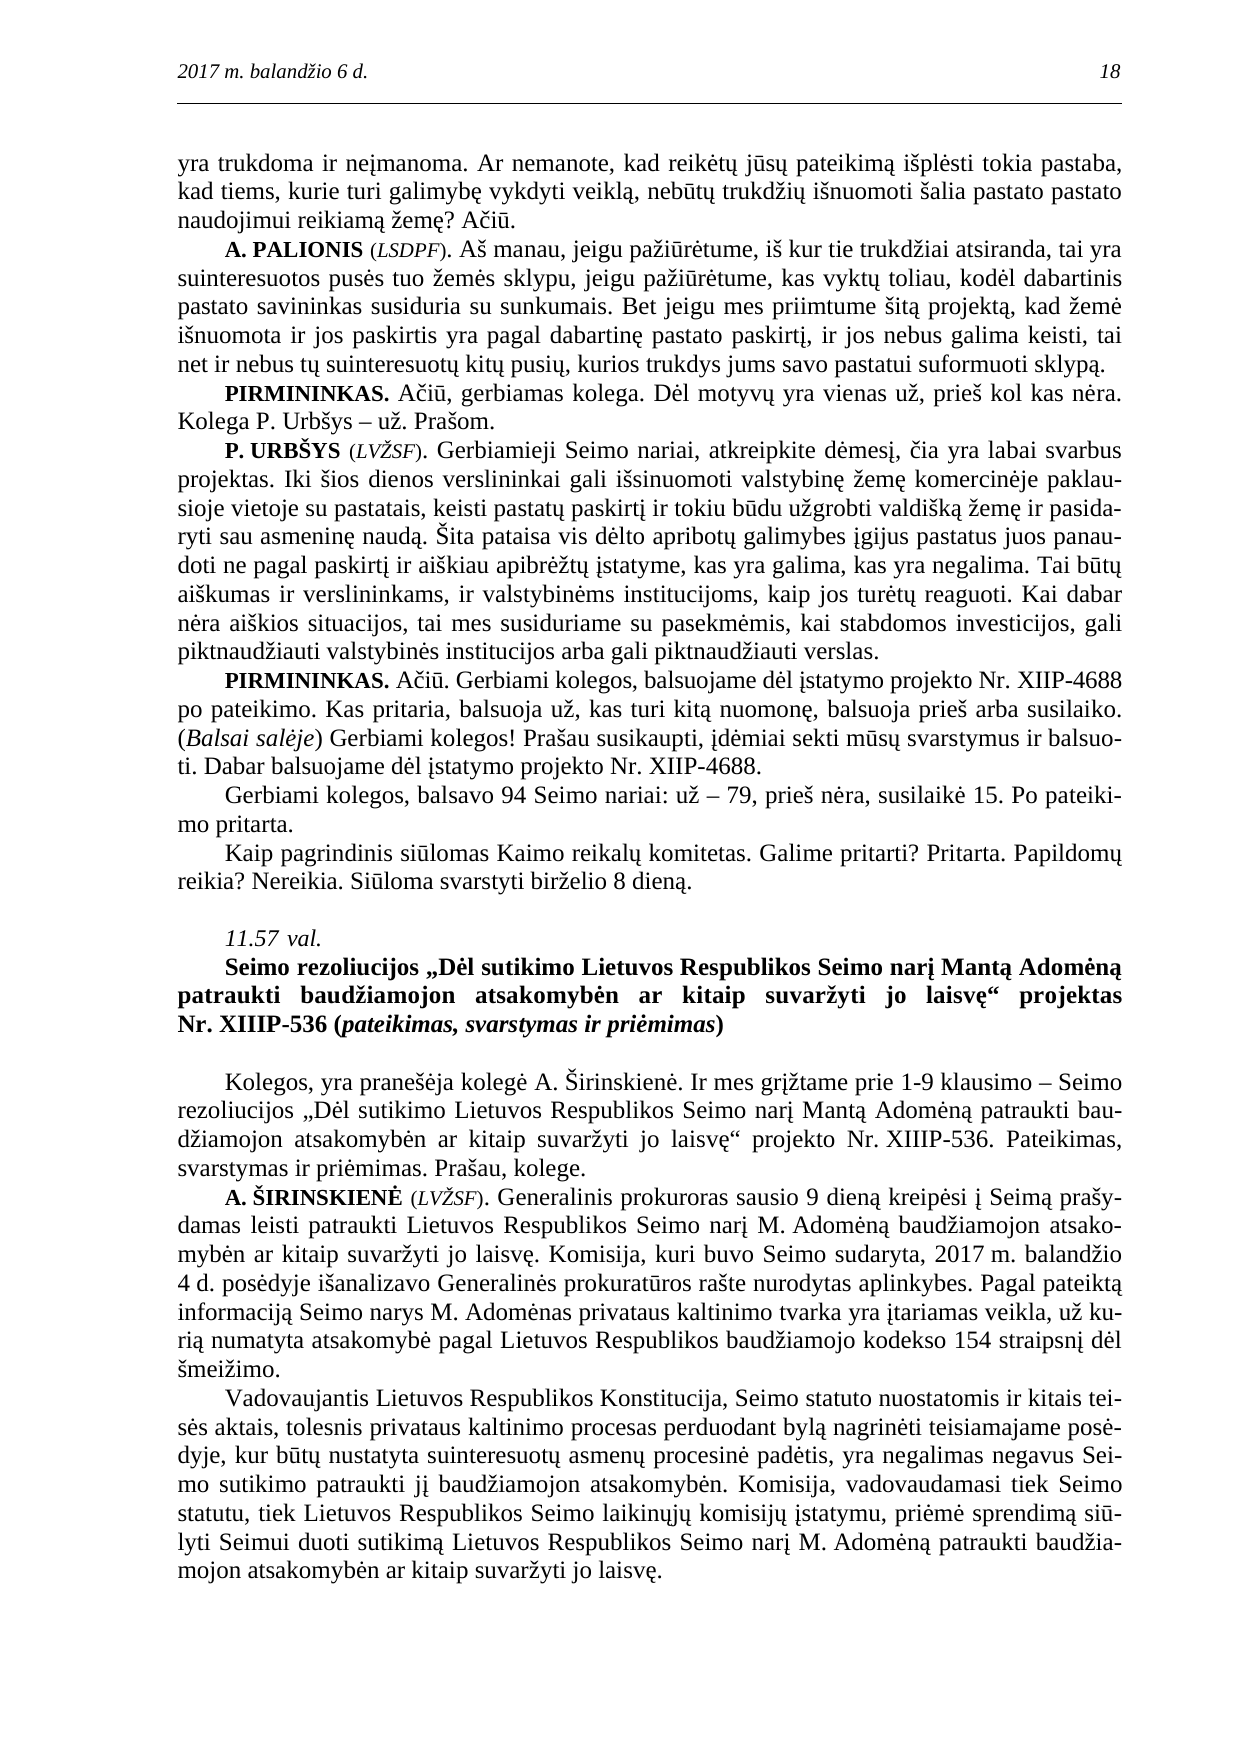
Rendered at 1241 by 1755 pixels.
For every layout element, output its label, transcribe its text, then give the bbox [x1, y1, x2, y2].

text yra truk­do­ma ir ne­įma­no­ma. Ar ne­ma­no­te, kad rei­kė­tų jū­sų pa­tei­ki­mą iš­plės­ti to­kia pa­sta­ba, kad tiems, ku­rie tu­ri ga­li­my­bę vyk­dy­ti veik­lą, ne­bū­tų truk­džių iš­nuo­mo­ti ša­lia pa­sta­to pa­sta­to nau­do­ji­mui rei­kia­mą že­mę? Ačiū. [177, 148, 1122, 234]
text PIRMININKAS. Ačiū. Ger­bia­mi ko­le­gos, bal­suo­ja­me dėl įsta­ty­mo pro­jek­to Nr. XIIP-4688 po pa­tei­ki­mo. Kas pri­ta­ria, bal­suo­ja už, kas tu­ri ki­tą nuo­mo­nę, bal­suo­ja prieš ar­ba su­si­lai­ko. (Bal­sai sa­lė­je) Ger­bia­mi ko­le­gos! Pra­šau su­si­kaup­ti, įdė­miai sek­ti mū­sų svars­ty­mus ir bal­suo­ti. Da­bar bal­suo­ja­me dėl įsta­ty­mo pro­jek­to Nr. XIIP-4688. [177, 665, 1122, 780]
text Sei­mo re­zo­liu­ci­jos „Dėl su­ti­ki­mo Lie­tu­vos Res­pub­li­kos Sei­mo na­rį Man­tą Ado­mė­ną pa­trauk­ti bau­džia­mo­jon at­sa­ko­my­bėn ar ki­taip su­var­žy­ti jo lais­vę“ pro­jek­tas Nr. XIIIP-536 (pa­tei­ki­mas, svars­ty­mas ir pri­ėmi­mas) [177, 952, 1122, 1038]
text 11.57 val. [224, 924, 1122, 952]
text P. URBŠYS (LVŽSF). Ger­bia­mie­ji Sei­mo na­riai, at­kreip­ki­te dė­me­sį, čia yra la­bai svar­bus pro­jek­tas. Iki šios die­nos ver­sli­nin­kai ga­li iš­si­nuo­mo­ti vals­ty­bi­nę že­mę ko­mer­ci­nė­je pa­klau­sio­je vie­to­je su pa­sta­tais, keis­ti pa­sta­tų pa­skir­tį ir to­kiu bū­du už­grob­ti val­diš­ką že­mę ir pa­si­da­ry­ti sau as­me­ni­nę nau­dą. Ši­ta pa­tai­sa vis dėl­to ap­ri­bo­tų ga­li­my­bes įgi­jus pa­sta­tus juos pa­nau­do­ti ne pa­gal pa­skir­tį ir aiš­kiau api­brėž­tų įsta­ty­me, kas yra ga­li­ma, kas yra ne­ga­li­ma. Tai bū­tų aiš­ku­mas ir ver­sli­nin­kams, ir vals­ty­bi­nėms ins­ti­tu­ci­joms, kaip jos tu­rė­tų re­a­guo­ti. Kai da­bar nė­ra aiš­kios si­tu­a­ci­jos, tai mes su­si­du­ria­me su pa­sek­mė­mis, kai stab­do­mos in­ves­ti­ci­jos, ga­li pik­tnau­džiau­ti vals­ty­bi­nės ins­ti­tu­ci­jos ar­ba ga­li pik­tnau­džiau­ti ver­slas. [177, 435, 1122, 665]
text Kaip pa­grin­di­nis siū­lo­mas Kai­mo rei­ka­lų ko­mi­te­tas. Ga­li­me pri­tar­ti? Pri­tar­ta. Pa­pil­do­mų rei­kia? Ne­rei­kia. Siū­lo­ma svars­ty­ti bir­že­lio 8 die­ną. [177, 838, 1122, 895]
text Ger­bia­mi ko­le­gos, bal­sa­vo 94 Sei­mo na­riai: už – 79, prieš nė­ra, su­si­lai­kė 15. Po pa­tei­ki­mo pri­tar­ta. [177, 780, 1122, 838]
text PIRMININKAS. Ačiū, ger­bia­mas ko­le­ga. Dėl mo­ty­vų yra vie­nas už, prieš kol kas nė­ra. Ko­le­ga P. Urb­šys – už. Pra­šom. [177, 378, 1122, 435]
text Ko­le­gos, yra pra­ne­šė­ja ko­le­gė A. Ši­rins­kie­nė. Ir mes grįž­ta­me prie 1-9 klau­si­mo – Sei­mo re­zo­liu­ci­jos „Dėl su­ti­ki­mo Lie­tu­vos Res­pub­li­kos Sei­mo na­rį Man­tą Ado­mė­ną pa­trauk­ti bau­džia­mo­jon at­sa­ko­my­bėn ar ki­taip su­var­žy­ti jo lais­vę“ pro­jek­to Nr. XIIIP-536. Pa­tei­ki­mas, svar­s­ty­mas ir pri­ėmi­mas. Pra­šau, ko­le­ge. [177, 1067, 1122, 1182]
text A. PALIONIS (LSDPF). Aš ma­nau, jei­gu pa­žiū­rė­tu­me, iš kur tie truk­džiai at­si­ran­da, tai yra su­in­te­re­suo­tos pu­sės tuo že­mės skly­pu, jei­gu pa­žiū­rė­tu­me, kas vyk­tų to­liau, ko­dėl da­bar­ti­nis pa­sta­to sa­vi­nin­kas su­si­du­ria su sun­ku­mais. Bet jei­gu mes pri­im­tu­me ši­tą pro­jek­tą, kad že­mė iš­nuo­mo­ta ir jos pa­skir­tis yra pa­gal da­bar­ti­nę pa­sta­to pa­skir­tį, ir jos ne­bus ga­li­ma keis­ti, tai net ir ne­bus tų su­in­te­re­suo­tų ki­tų pu­sių, ku­rios truk­dys jums sa­vo pa­sta­tui su­for­muo­ti skly­pą. [177, 234, 1122, 378]
text A. ŠIRINSKIENĖ (LVŽSF). Ge­ne­ra­li­nis pro­ku­ro­ras sau­sio 9 die­ną krei­pė­si į Sei­mą pra­šy­da­mas leis­ti pa­trauk­ti Lie­tu­vos Res­pub­li­kos Sei­mo na­rį M. Ado­mė­ną bau­džia­mo­jon at­sa­ko­my­bėn ar ki­taip su­var­žy­ti jo lais­vę. Ko­mi­si­ja, ku­ri bu­vo Sei­mo su­da­ry­ta, 2017 m. ba­lan­džio 4 d. po­sė­dy­je iš­ana­li­za­vo Ge­ne­ra­li­nės pro­ku­ra­tū­ros raš­te nu­ro­dy­tas ap­lin­ky­bes. Pa­gal pa­teik­tą in­for­ma­ci­ją Sei­mo na­rys M. Ado­mė­nas pri­va­taus kal­ti­ni­mo tvar­ka yra įta­ria­mas veik­la, už ku­rią nu­ma­ty­ta at­sa­ko­my­bė pa­gal Lie­tu­vos Res­pub­li­kos bau­džia­mo­jo ko­dek­so 154 straips­nį dėl šmei­ži­mo. [177, 1182, 1122, 1383]
text Va­do­vau­jan­tis Lie­tu­vos Res­pub­li­kos Kon­sti­tu­ci­ja, Sei­mo sta­tu­to nuo­sta­to­mis ir ki­tais tei­sės ak­tais, to­les­nis pri­va­taus kal­ti­ni­mo pro­ce­sas per­duo­dant by­lą nag­ri­nė­ti tei­sia­ma­ja­me po­sė­dy­je, kur bū­tų nu­sta­ty­ta su­in­te­re­suo­tų as­me­nų pro­ce­si­nė pa­dė­tis, yra ne­ga­li­mas ne­ga­vus Sei­mo su­ti­ki­mo pa­trauk­ti jį bau­džia­mo­jon at­sa­ko­my­bėn. Ko­mi­si­ja, va­do­vau­da­ma­si tiek Sei­mo sta­tu­tu, tiek Lie­tu­vos Res­pub­li­kos Sei­mo lai­ki­nų­jų ko­mi­si­jų įsta­ty­mu, pri­ėmė spren­di­mą siū­ly­ti Sei­mui duo­ti su­ti­ki­mą Lie­tu­vos Res­pub­li­kos Sei­mo na­rį M. Ado­mė­ną pa­trauk­ti bau­džia­mo­jon at­sa­ko­my­bėn ar ki­taip su­var­žy­ti jo lais­vę. [177, 1383, 1122, 1584]
